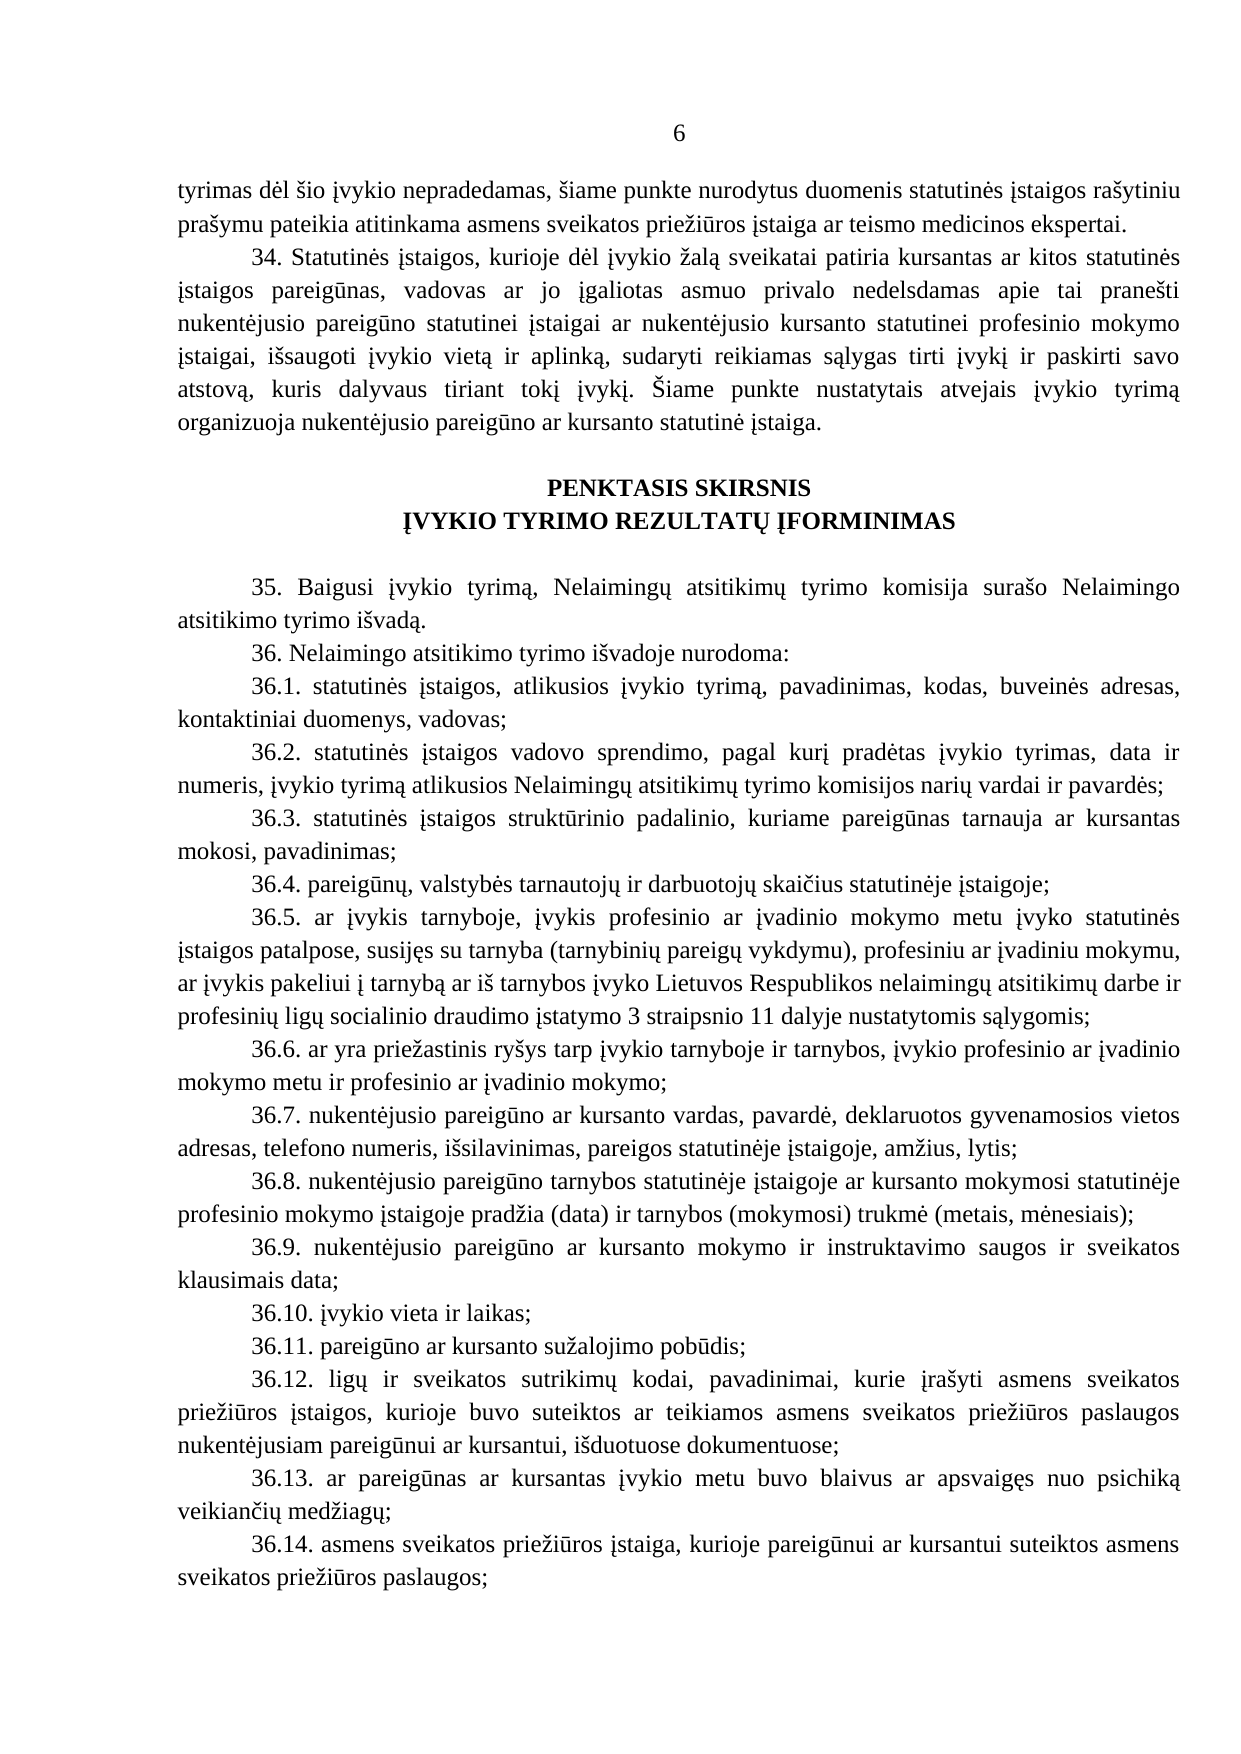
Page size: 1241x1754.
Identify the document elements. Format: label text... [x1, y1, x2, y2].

text 36.8. nukentėjusio pareigūno tarnybos statutinėje įstaigoje ar kursanto mokymosi statutinėje profesinio mokymo įstaigoje pradžia (data) ir tarnybos (mokymosi) trukmė (metais, mėnesiais); [177, 1166, 1181, 1228]
text 36.5. ar įvykis tarnyboje, įvykis profesinio ar įvadinio mokymo metu įvyko statutinės įstaigos patalpose, susijęs su tarnyba (tarnybinių pareigų vykdymu), profesiniu ar įvadiniu mokymu, ar įvykis pakeliui į tarnybą ar iš tarnybos įvyko Lietuvos Respublikos nelaimingų atsitikimų darbe ir profesinių ligų socialinio draudimo įstatymo 3 straipsnio 11 dalyje nustatytomis sąlygomis; [177, 902, 1181, 1030]
text 36.11. pareigūno ar kursanto sužalojimo pobūdis; [177, 1331, 1181, 1360]
text tyrimas dėl šio įvykio nepradedamas, šiame punkte nurodytus duomenis statutinės įstaigos rašytiniu prašymu pateikia atitinkama asmens sveikatos priežiūros įstaiga ar teismo medicinos ekspertai. [177, 176, 1181, 237]
text 34. Statutinės įstaigos, kurioje dėl įvykio žalą sveikatai patiria kursantas ar kitos statutinės įstaigos pareigūnas, vadovas ar jo įgaliotas asmuo privalo nedelsdamas apie tai pranešti nukentėjusio pareigūno statutinei įstaigai ar nukentėjusio kursanto statutinei profesinio mokymo įstaigai, išsaugoti įvykio vietą ir aplinką, sudaryti reikiamas sąlygas tirti įvykį ir paskirti savo atstovą, kuris dalyvaus tiriant tokį įvykį. Šiame punkte nustatytais atvejais įvykio tyrimą organizuoja nukentėjusio pareigūno ar kursanto statutinė įstaiga. [177, 242, 1181, 436]
text 36.7. nukentėjusio pareigūno ar kursanto vardas, pavardė, deklaruotos gyvenamosios vietos adresas, telefono numeris, išsilavinimas, pareigos statutinėje įstaigoje, amžius, lytis; [177, 1100, 1181, 1162]
text 36.3. statutinės įstaigos struktūrinio padalinio, kuriame pareigūnas tarnauja ar kursantas mokosi, pavadinimas; [177, 803, 1181, 865]
text 36.6. ar yra priežastinis ryšys tarp įvykio tarnyboje ir tarnybos, įvykio profesinio ar įvadinio mokymo metu ir profesinio ar įvadinio mokymo; [177, 1034, 1181, 1096]
text 36.4. pareigūnų, valstybės tarnautojų ir darbuotojų skaičius statutinėje įstaigoje; [177, 869, 1181, 898]
text 36.12. ligų ir sveikatos sutrikimų kodai, pavadinimai, kurie įrašyti asmens sveikatos priežiūros įstaigos, kurioje buvo suteiktos ar teikiamos asmens sveikatos priežiūros paslaugos nukentėjusiam pareigūnui ar kursantui, išduotuose dokumentuose; [177, 1364, 1181, 1459]
text 36.13. ar pareigūnas ar kursantas įvykio metu buvo blaivus ar apsvaigęs nuo psichiką veikiančių medžiagų; [177, 1463, 1181, 1525]
text 36.2. statutinės įstaigos vadovo sprendimo, pagal kurį pradėtas įvykio tyrimas, data ir numeris, įvykio tyrimą atlikusios Nelaimingų atsitikimų tyrimo komisijos narių vardai ir pavardės; [177, 737, 1181, 799]
text 36. Nelaimingo atsitikimo tyrimo išvadoje nurodoma: [177, 638, 1181, 667]
text ĮVYKIO TYRIMO REZULTATŲ ĮFORMINIMAS [177, 506, 1181, 534]
text 36.10. įvykio vieta ir laikas; [177, 1298, 1181, 1327]
text 36.14. asmens sveikatos priežiūros įstaiga, kurioje pareigūnui ar kursantui suteiktos asmens sveikatos priežiūros paslaugos; [177, 1529, 1181, 1591]
text PENKTASIS SKIRSNIS [177, 473, 1181, 502]
text 36.1. statutinės įstaigos, atlikusios įvykio tyrimą, pavadinimas, kodas, buveinės adresas, kontaktiniai duomenys, vadovas; [177, 671, 1181, 733]
text 36.9. nukentėjusio pareigūno ar kursanto mokymo ir instruktavimo saugos ir sveikatos klausimais data; [177, 1232, 1181, 1294]
text 35. Baigusi įvykio tyrimą, Nelaimingų atsitikimų tyrimo komisija surašo Nelaimingo atsitikimo tyrimo išvadą. [177, 572, 1181, 634]
